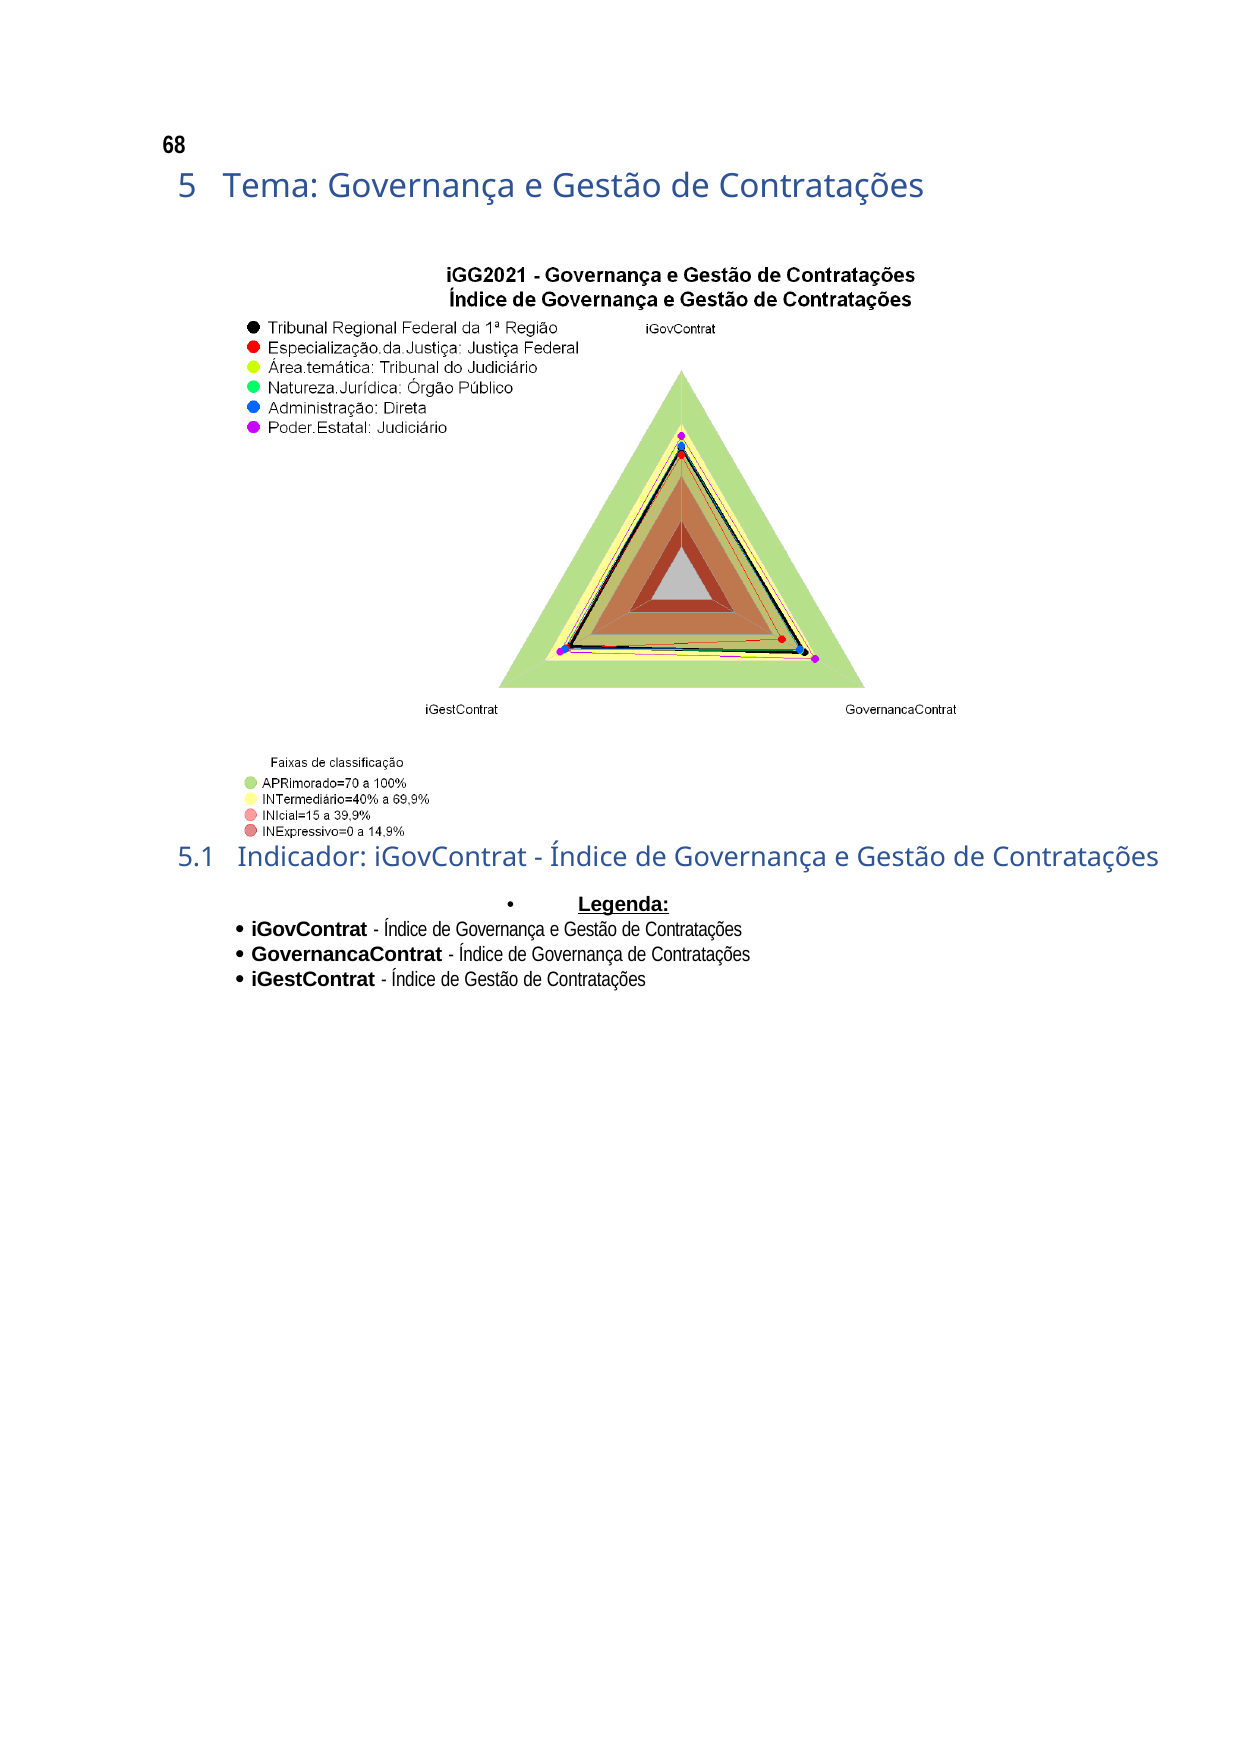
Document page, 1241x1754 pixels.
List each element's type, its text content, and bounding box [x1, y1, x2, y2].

list iGestContrat - Índice de Gestão de Contratações [236, 966, 1196, 991]
picture [244, 267, 956, 838]
list iGovContrat - Índice de Governança e Gestão de Contratações [236, 917, 1196, 942]
subtitle Tema: Governança e Gestão de Contratações [177, 162, 1196, 207]
subtitle Legenda: [507, 893, 1196, 917]
subtitle Indicador: iGovContrat - Índice de Governança e Gestão de Contratações [177, 232, 1196, 874]
list GovernancaContrat - Índice de Governança de Contratações [236, 942, 1196, 966]
